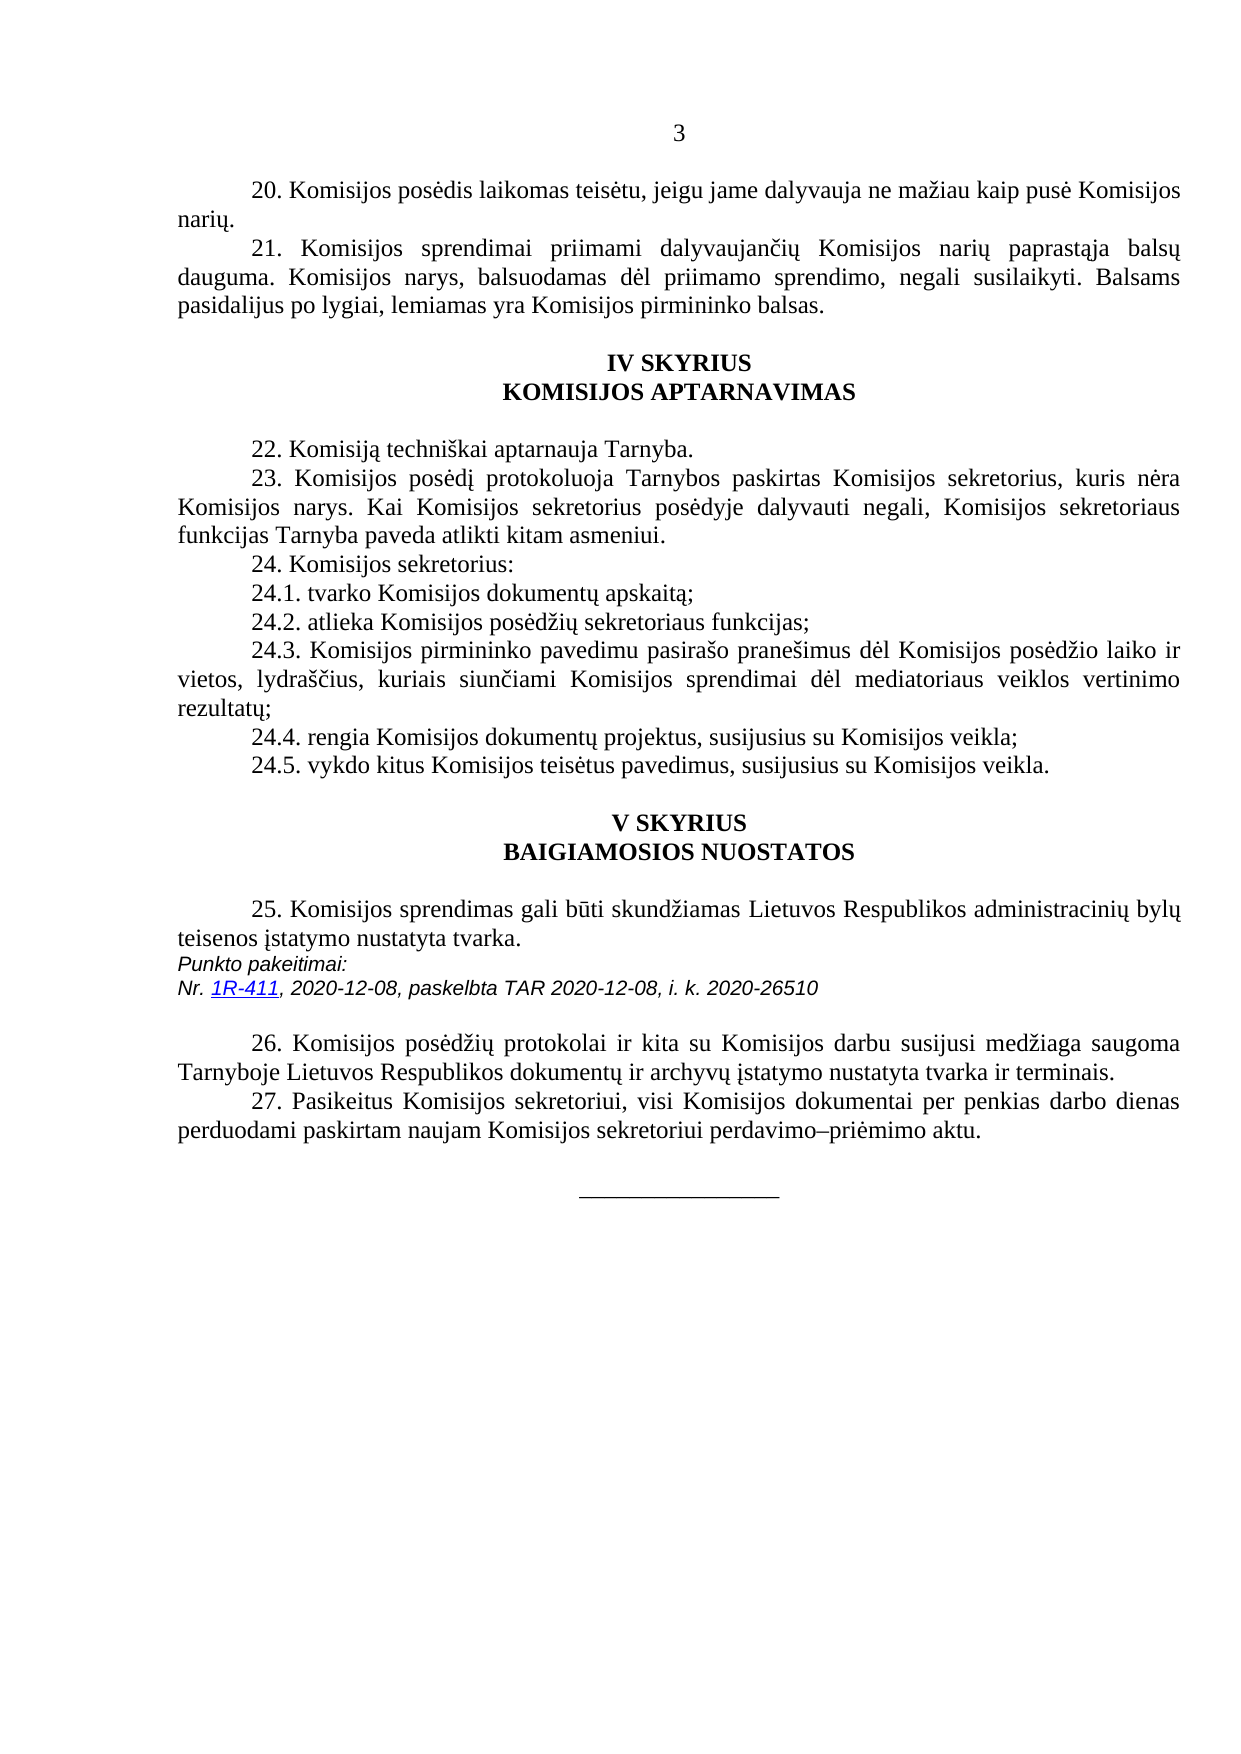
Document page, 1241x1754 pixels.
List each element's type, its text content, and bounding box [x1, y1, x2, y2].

text 20. Komisijos posėdis laikomas teisėtu, jeigu jame dalyvauja ne mažiau kaip pusė Komisijos narių. [177, 176, 1181, 233]
text 25. Komisijos sprendimas gali būti skundžiamas Lietuvos Respublikos administracinių bylų teisenos įstatymo nustatyta tvarka. [177, 894, 1181, 952]
text 27. Pasikeitus Komisijos sekretoriui, visi Komisijos dokumentai per penkias darbo dienas perduodami paskirtam naujam Komisijos sekretoriui perdavimo–priėmimo aktu. [177, 1086, 1181, 1143]
text 26. Komisijos posėdžių protokolai ir kita su Komisijos darbu susijusi medžiaga saugoma Tarnyboje Lietuvos Respublikos dokumentų ir archyvų įstatymo nustatyta tvarka ir terminais. [177, 1028, 1181, 1086]
text 23. Komisijos posėdį protokoluoja Tarnybos paskirtas Komisijos sekretorius, kuris nėra Komisijos narys. Kai Komisijos sekretorius posėdyje dalyvauti negali, Komisijos sekretoriaus funkcijas Tarnyba paveda atlikti kitam asmeniui. [177, 463, 1181, 549]
text V SKYRIUS [177, 808, 1181, 837]
text 24.4. rengia Komisijos dokumentų projektus, susijusius su Komisijos veikla; [177, 722, 1181, 751]
text KOMISIJOS APTARNAVIMAS [177, 377, 1181, 406]
text 22. Komisiją techniškai aptarnauja Tarnyba. [177, 434, 1181, 463]
text 24.3. Komisijos pirmininko pavedimu pasirašo pranešimus dėl Komisijos posėdžio laiko ir vietos, lydraščius, kuriais siunčiami Komisijos sprendimai dėl mediatoriaus veiklos vertinimo rezultatų; [177, 636, 1181, 722]
text 24.2. atlieka Komisijos posėdžių sekretoriaus funkcijas; [177, 607, 1181, 636]
text Nr. 1R-411, 2020-12-08, paskelbta TAR 2020-12-08, i. k. 2020-26510 [177, 976, 1181, 1000]
text IV SKYRIUS [177, 348, 1181, 377]
text 24. Komisijos sekretorius: [177, 549, 1181, 578]
text Punkto pakeitimai: [177, 952, 1181, 976]
text 21. Komisijos sprendimai priimami dalyvaujančių Komisijos narių paprastąja balsų dauguma. Komisijos narys, balsuodamas dėl priimamo sprendimo, negali susilaikyti. Balsams pasidalijus po lygiai, lemiamas yra Komisijos pirmininko balsas. [177, 233, 1181, 319]
text ________________ [177, 1172, 1181, 1201]
text BAIGIAMOSIOS NUOSTATOS [177, 837, 1181, 866]
text 24.5. vykdo kitus Komisijos teisėtus pavedimus, susijusius su Komisijos veikla. [177, 751, 1181, 779]
text 24.1. tvarko Komisijos dokumentų apskaitą; [177, 578, 1181, 607]
